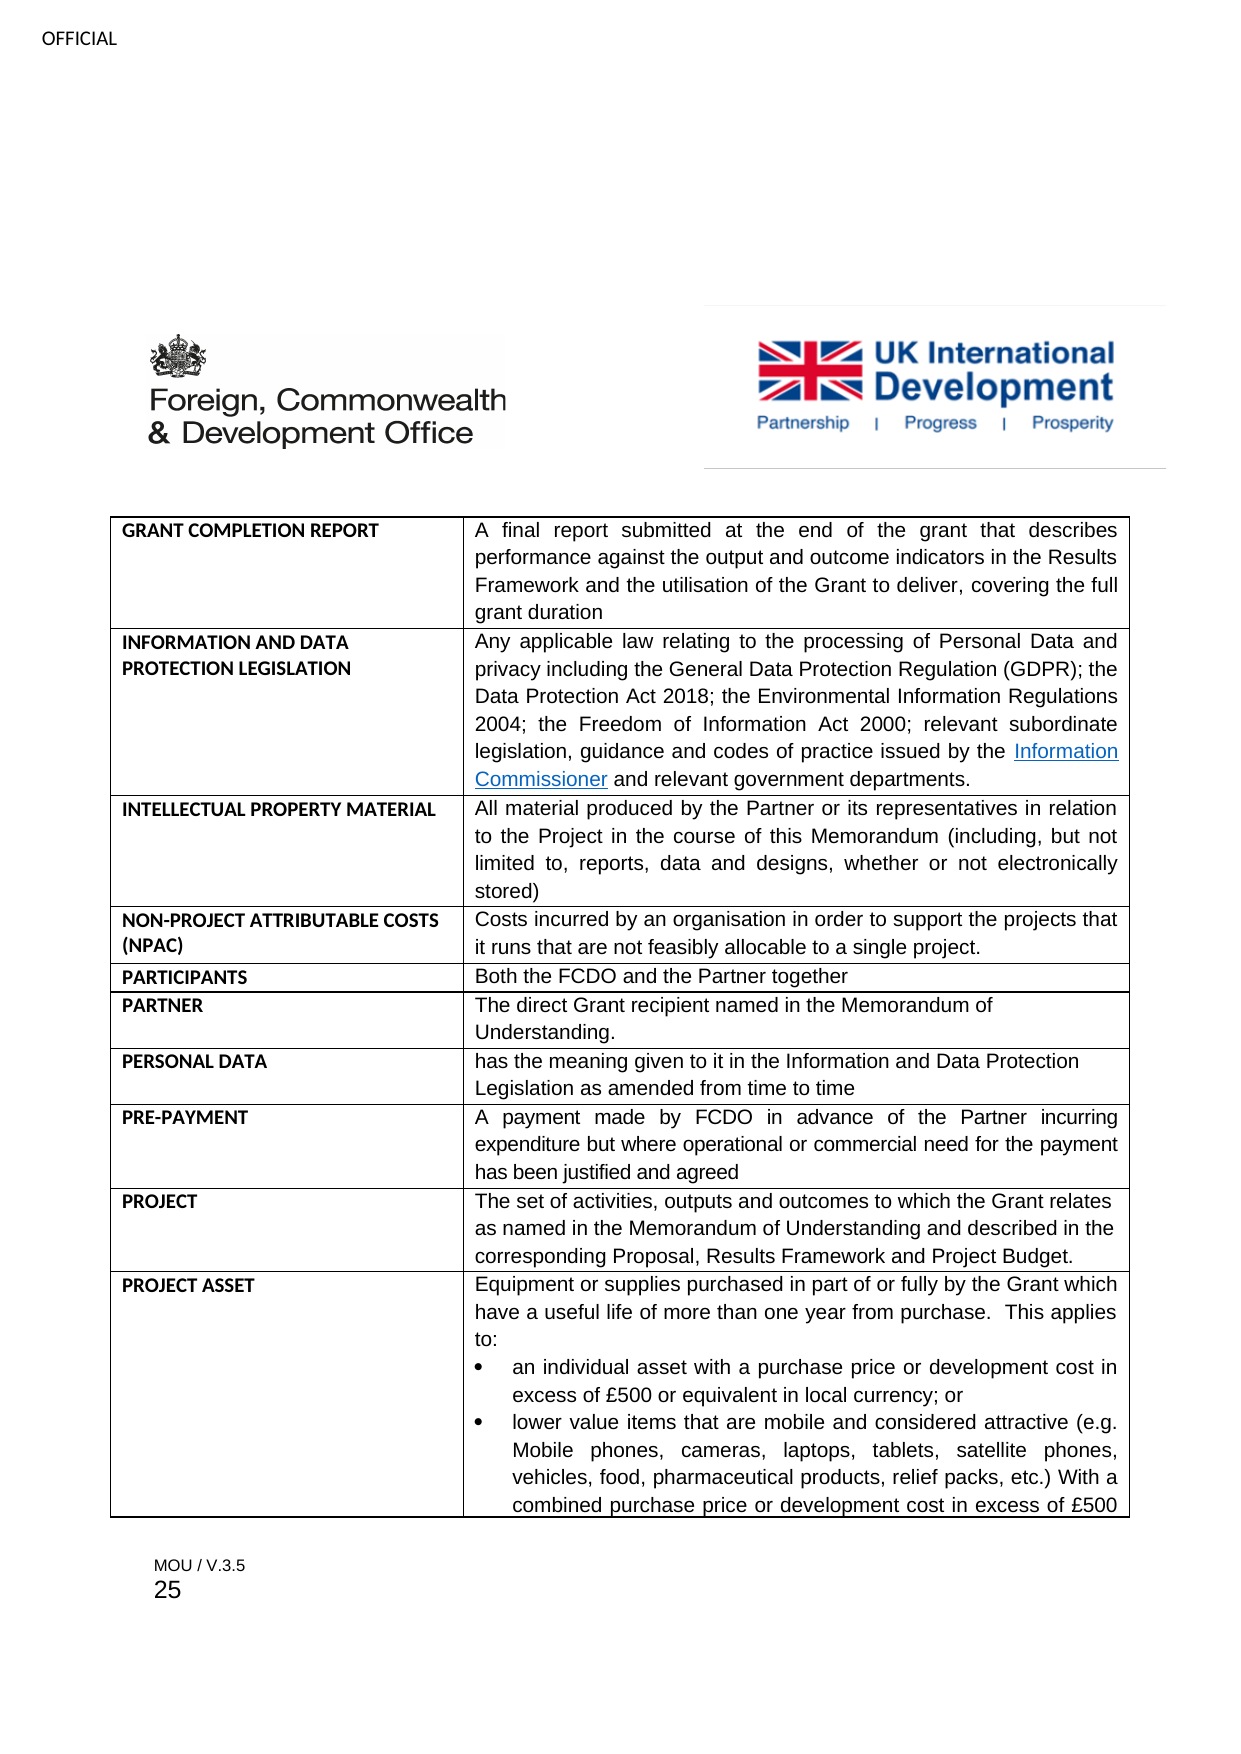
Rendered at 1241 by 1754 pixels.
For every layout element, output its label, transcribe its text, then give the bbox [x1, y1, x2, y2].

table_cell Any applicable law relating to the processing of Personal Data and privacy including the General Data Protection Regulation (GDPR); the Data Protection Act 2018; the Environmental Information Regulations 2004; the Freedom of Information Act 2000; relevant subordinate legislation, guidance and codes of practice issued by the Information Commissioner and relevant government departments. [464, 629, 1129, 795]
table_cell Equipment or supplies purchased in part of or fully by the Grant which have a useful life of more than one year from purchase. This applies to: an individual asset with a purchase price or development cost in excess of £500 or equivalent in local currency; or lower value items that are mobile and considered attractive (e.g. Mobile phones, cameras, laptops, tablets, satellite phones, vehicles, food, pharmaceutical products, relief packs, etc.) With a combined purchase price or development cost in excess of £500 [464, 1272, 1129, 1516]
table_cell The direct Grant recipient named in the Memorandum of Understanding. [464, 993, 1129, 1047]
table_cell A final report submitted at the end of the grant that describes performance against the output and outcome indicators in the Results Framework and the utilisation of the Grant to deliver, covering the full grant duration [464, 518, 1129, 628]
table_cell PERSONAL DATA [111, 1049, 463, 1103]
table_cell The set of activities, outputs and outcomes to which the Grant relates as named in the Memorandum of Understanding and described in the corresponding Proposal, Results Framework and Project Budget. [464, 1189, 1129, 1271]
table_cell GRANT COMPLETION REPORT [111, 518, 463, 628]
table_cell Costs incurred by an organisation in order to support the projects that it runs that are not feasibly allocable to a single project. [464, 907, 1129, 963]
table_cell PARTNER [111, 993, 463, 1047]
table_cell NON-PROJECT ATTRIBUTABLE COSTS (NPAC) [111, 907, 463, 963]
table_cell PRE-PAYMENT [111, 1105, 463, 1188]
table_cell PROJECT ASSET [111, 1272, 463, 1516]
table_cell PROJECT [111, 1189, 463, 1271]
table_cell A payment made by FCDO in advance of the Partner incurring expenditure but where operational or commercial need for the payment has been justified and agreed [464, 1105, 1129, 1188]
table_cell INFORMATION AND DATA PROTECTION LEGISLATION [111, 629, 463, 795]
table_cell Both the FCDO and the Partner together [464, 964, 1129, 991]
table_cell All material produced by the Partner or its representatives in relation to the Project in the course of this Memorandum (including, but not limited to, reports, data and designs, whether or not electronically stored) [464, 796, 1129, 906]
table_cell INTELLECTUAL PROPERTY MATERIAL [111, 796, 463, 906]
table_cell has the meaning given to it in the Information and Data Protection Legislation as amended from time to time [464, 1049, 1129, 1103]
table_cell PARTICIPANTS [111, 964, 463, 991]
